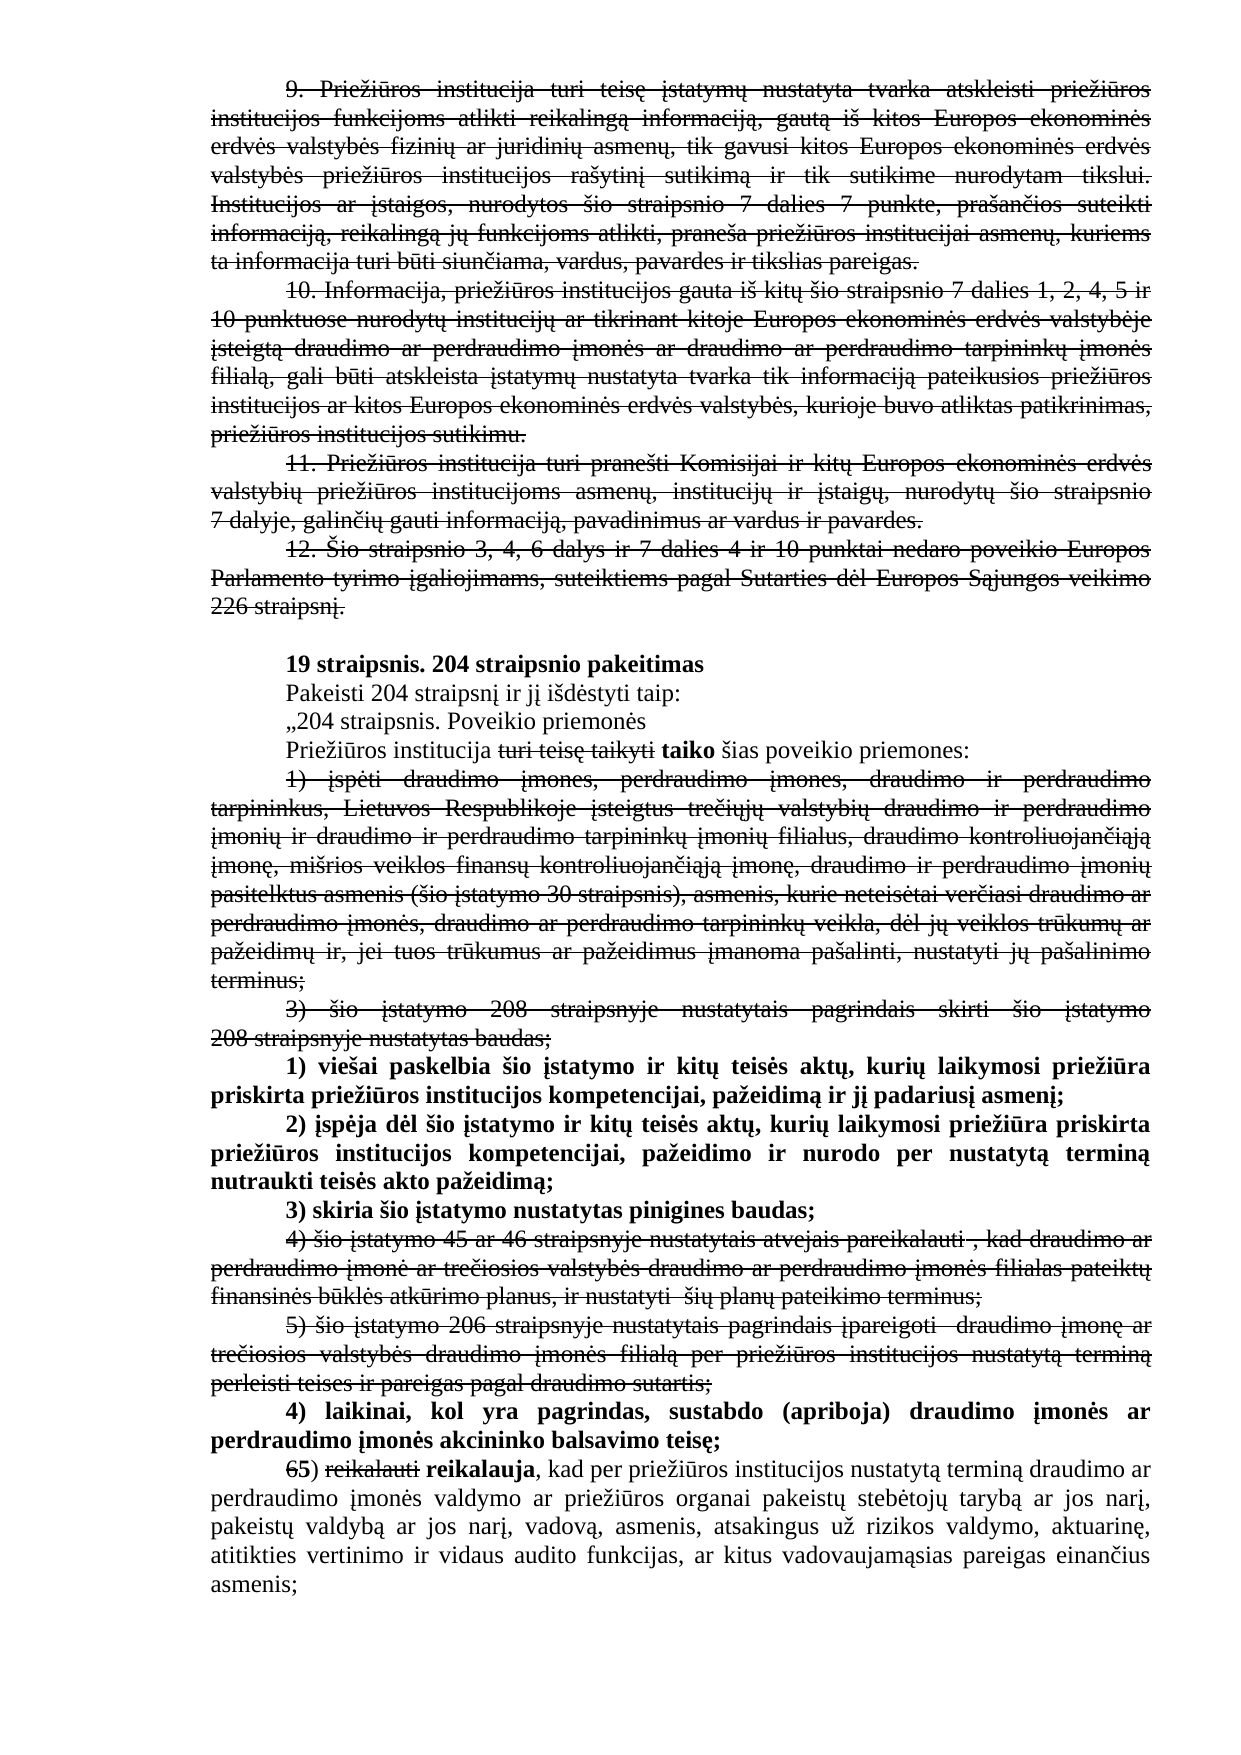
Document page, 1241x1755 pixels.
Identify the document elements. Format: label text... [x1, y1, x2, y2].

text 4) šio įstatymo 45 ar 46 straipsnyje nustatytais atvejais pareikalauti , kad draudimo ar perdraudimo įmonė ar trečiosios valstybės draudimo ar perdraudimo įmonės filialas pateiktų finansinės būklės atkūrimo planus, ir nustatyti šių planų pateikimo terminus; [210, 1224, 1152, 1268]
text 5) šio įstatymo 206 straipsnyje nustatytais pagrindais įpareigoti draudimo įmonę ar trečiosios valstybės draudimo įmonės filialą per priežiūros institucijos nustatytą terminą perleisti teises ir pareigas pagal draudimo sutartis; [210, 1355, 1152, 1396]
text 9. Priežiūros institucija turi teisę įstatymų nustatyta tvarka atskleisti priežiūros institucijos funkcijoms atlikti reikalingą informaciją, gautą iš kitos Europos ekonominės erdvės valstybės fizinių ar juridinių asmenų, tik gavusi kitos Europos ekonominės erdvės valstybės priežiūros institucijos rašytinį sutikimą ir tik sutikime nurodytam tikslui. Institucijos ar įstaigos, nurodytos šio straipsnio 7 dalies 7 punkte, prašančios suteikti informaciją, reikalingą jų funkcijoms atlikti, praneša priežiūros institucijai asmenų, kuriems ta informacija turi būti siunčiama, vardus, pavardes ir tikslias pareigas. [210, 177, 1152, 204]
text Priežiūros institucija turi teisę taikyti taiko šias poveikio priemones: [210, 735, 1152, 764]
text 9. Priežiūros institucija turi teisę įstatymų nustatyta tvarka atskleisti priežiūros institucijos funkcijoms atlikti reikalingą informaciją, gautą iš kitos Europos ekonominės erdvės valstybės fizinių ar juridinių asmenų, tik gavusi kitos Europos ekonominės erdvės valstybės priežiūros institucijos rašytinį sutikimą ir tik sutikime nurodytam tikslui. Institucijos ar įstaigos, nurodytos šio straipsnio 7 dalies 7 punkte, prašančios suteikti informaciją, reikalingą jų funkcijoms atlikti, praneša priežiūros institucijai asmenų, kuriems ta informacija turi būti siunčiama, vardus, pavardes ir tikslias pareigas. [210, 205, 1152, 275]
text 2) įspėja dėl šio įstatymo ir kitų teisės aktų, kurių laikymosi priežiūra priskirta priežiūros institucijos kompetencijai, pažeidimo ir nurodo per nustatytą terminą nutraukti teisės akto pažeidimą; [210, 1109, 1152, 1195]
text 1) viešai paskelbia šio įstatymo ir kitų teisės aktų, kurių laikymosi priežiūra priskirta priežiūros institucijos kompetencijai, pažeidimą ir jį padariusį asmenį; [210, 1051, 1152, 1109]
text 10. Informacija, priežiūros institucijos gauta iš kitų šio straipsnio 7 dalies 1, 2, 4, 5 ir 10 punktuose nurodytų institucijų ar tikrinant kitoje Europos ekonominės erdvės valstybėje įsteigtą draudimo ar perdraudimo įmonės ar draudimo ar perdraudimo tarpininkų įmonės filialą, gali būti atskleista įstatymų nustatyta tvarka tik informaciją pateikusios priežiūros institucijos ar kitos Europos ekonominės erdvės valstybės, kurioje buvo atliktas patikrinimas, priežiūros institucijos sutikimu. [210, 378, 1152, 406]
text 12. Šio straipsnio 3, 4, 6 dalys ir 7 dalies 4 ir 10 punktai nedaro poveikio Europos Parlamento tyrimo įgaliojimams, suteiktiems pagal Sutarties dėl Europos Sąjungos veikimo 226 straipsnį. [210, 534, 1152, 620]
text 5) šio įstatymo 206 straipsnyje nustatytais pagrindais įpareigoti draudimo įmonę ar trečiosios valstybės draudimo įmonės filialą per priežiūros institucijos nustatytą terminą perleisti teises ir pareigas pagal draudimo sutartis; [210, 1310, 1152, 1354]
text 65) reikalauti reikalauja, kad per priežiūros institucijos nustatytą terminą draudimo ar perdraudimo įmonės valdymo ar priežiūros organai pakeistų stebėtojų tarybą ar jos narį, pakeistų valdybą ar jos narį, vadovą, asmenis, atsakingus už rizikos valdymo, aktuarinę, atitikties vertinimo ir vidaus audito funkcijas, ar kitus vadovaujamąsias pareigas einančius asmenis; [210, 1454, 1152, 1598]
text Pakeisti 204 straipsnį ir jį išdėstyti taip: [210, 678, 1152, 706]
text 19 straipsnis. 204 straipsnio pakeitimas [210, 649, 1152, 678]
text 10. Informacija, priežiūros institucijos gauta iš kitų šio straipsnio 7 dalies 1, 2, 4, 5 ir 10 punktuose nurodytų institucijų ar tikrinant kitoje Europos ekonominės erdvės valstybėje įsteigtą draudimo ar perdraudimo įmonės ar draudimo ar perdraudimo tarpininkų įmonės filialą, gali būti atskleista įstatymų nustatyta tvarka tik informaciją pateikusios priežiūros institucijos ar kitos Europos ekonominės erdvės valstybės, kurioje buvo atliktas patikrinimas, priežiūros institucijos sutikimu. [210, 320, 1152, 348]
text 4) šio įstatymo 45 ar 46 straipsnyje nustatytais atvejais pareikalauti , kad draudimo ar perdraudimo įmonė ar trečiosios valstybės draudimo ar perdraudimo įmonės filialas pateiktų finansinės būklės atkūrimo planus, ir nustatyti šių planų pateikimo terminus; [210, 1269, 1152, 1310]
text 1) įspėti draudimo įmones, perdraudimo įmones, draudimo ir perdraudimo tarpininkus, Lietuvos Respublikoje įsteigtus trečiųjų valstybių draudimo ir perdraudimo įmonių ir draudimo ir perdraudimo tarpininkų įmonių filialus, draudimo kontroliuojančiąją įmonę, mišrios veiklos finansų kontroliuojančiąją įmonę, draudimo ir perdraudimo įmonių pasitelktus asmenis (šio įstatymo 30 straipsnis), asmenis, kurie neteisėtai verčiasi draudimo ar perdraudimo įmonės, draudimo ar perdraudimo tarpininkų veikla, dėl jų veiklos trūkumų ar pažeidimų ir, jei tuos trūkumus ar pažeidimus įmanoma pašalinti, nustatyti jų pašalinimo terminus; [210, 764, 1152, 866]
text 4) laikinai, kol yra pagrindas, sustabdo (apriboja) draudimo įmonės ar perdraudimo įmonės akcininko balsavimo teisę; [210, 1396, 1152, 1454]
text 11. Priežiūros institucija turi pranešti Komisijai ir kitų Europos ekonominės erdvės valstybių priežiūros institucijoms asmenų, institucijų ir įstaigų, nurodytų šio straipsnio 7 dalyje, galinčių gauti informaciją, pavadinimus ar vardus ir pavardes. [210, 493, 1152, 534]
text 11. Priežiūros institucija turi pranešti Komisijai ir kitų Europos ekonominės erdvės valstybių priežiūros institucijoms asmenų, institucijų ir įstaigų, nurodytų šio straipsnio 7 dalyje, galinčių gauti informaciją, pavadinimus ar vardus ir pavardes. [210, 448, 1152, 492]
text 10. Informacija, priežiūros institucijos gauta iš kitų šio straipsnio 7 dalies 1, 2, 4, 5 ir 10 punktuose nurodytų institucijų ar tikrinant kitoje Europos ekonominės erdvės valstybėje įsteigtą draudimo ar perdraudimo įmonės ar draudimo ar perdraudimo tarpininkų įmonės filialą, gali būti atskleista įstatymų nustatyta tvarka tik informaciją pateikusios priežiūros institucijos ar kitos Europos ekonominės erdvės valstybės, kurioje buvo atliktas patikrinimas, priežiūros institucijos sutikimu. [210, 275, 1152, 319]
text 3) skiria šio įstatymo nustatytas pinigines baudas; [210, 1195, 1152, 1224]
text 10. Informacija, priežiūros institucijos gauta iš kitų šio straipsnio 7 dalies 1, 2, 4, 5 ir 10 punktuose nurodytų institucijų ar tikrinant kitoje Europos ekonominės erdvės valstybėje įsteigtą draudimo ar perdraudimo įmonės ar draudimo ar perdraudimo tarpininkų įmonės filialą, gali būti atskleista įstatymų nustatyta tvarka tik informaciją pateikusios priežiūros institucijos ar kitos Europos ekonominės erdvės valstybės, kurioje buvo atliktas patikrinimas, priežiūros institucijos sutikimu. [210, 407, 1152, 448]
text 9. Priežiūros institucija turi teisę įstatymų nustatyta tvarka atskleisti priežiūros institucijos funkcijoms atlikti reikalingą informaciją, gautą iš kitos Europos ekonominės erdvės valstybės fizinių ar juridinių asmenų, tik gavusi kitos Europos ekonominės erdvės valstybės priežiūros institucijos rašytinį sutikimą ir tik sutikime nurodytam tikslui. Institucijos ar įstaigos, nurodytos šio straipsnio 7 dalies 7 punkte, prašančios suteikti informaciją, reikalingą jų funkcijoms atlikti, praneša priežiūros institucijai asmenų, kuriems ta informacija turi būti siunčiama, vardus, pavardes ir tikslias pareigas. [210, 74, 1152, 176]
text 3) šio įstatymo 208 straipsnyje nustatytais pagrindais skirti šio įstatymo 208 straipsnyje nustatytas baudas; [210, 994, 1152, 1051]
text „204 straipsnis. Poveikio priemonės [210, 706, 1152, 735]
text 1) įspėti draudimo įmones, perdraudimo įmones, draudimo ir perdraudimo tarpininkus, Lietuvos Respublikoje įsteigtus trečiųjų valstybių draudimo ir perdraudimo įmonių ir draudimo ir perdraudimo tarpininkų įmonių filialus, draudimo kontroliuojančiąją įmonę, mišrios veiklos finansų kontroliuojančiąją įmonę, draudimo ir perdraudimo įmonių pasitelktus asmenis (šio įstatymo 30 straipsnis), asmenis, kurie neteisėtai verčiasi draudimo ar perdraudimo įmonės, draudimo ar perdraudimo tarpininkų veikla, dėl jų veiklos trūkumų ar pažeidimų ir, jei tuos trūkumus ar pažeidimus įmanoma pašalinti, nustatyti jų pašalinimo terminus; [210, 867, 1152, 994]
text 10. Informacija, priežiūros institucijos gauta iš kitų šio straipsnio 7 dalies 1, 2, 4, 5 ir 10 punktuose nurodytų institucijų ar tikrinant kitoje Europos ekonominės erdvės valstybėje įsteigtą draudimo ar perdraudimo įmonės ar draudimo ar perdraudimo tarpininkų įmonės filialą, gali būti atskleista įstatymų nustatyta tvarka tik informaciją pateikusios priežiūros institucijos ar kitos Europos ekonominės erdvės valstybės, kurioje buvo atliktas patikrinimas, priežiūros institucijos sutikimu. [210, 349, 1152, 377]
